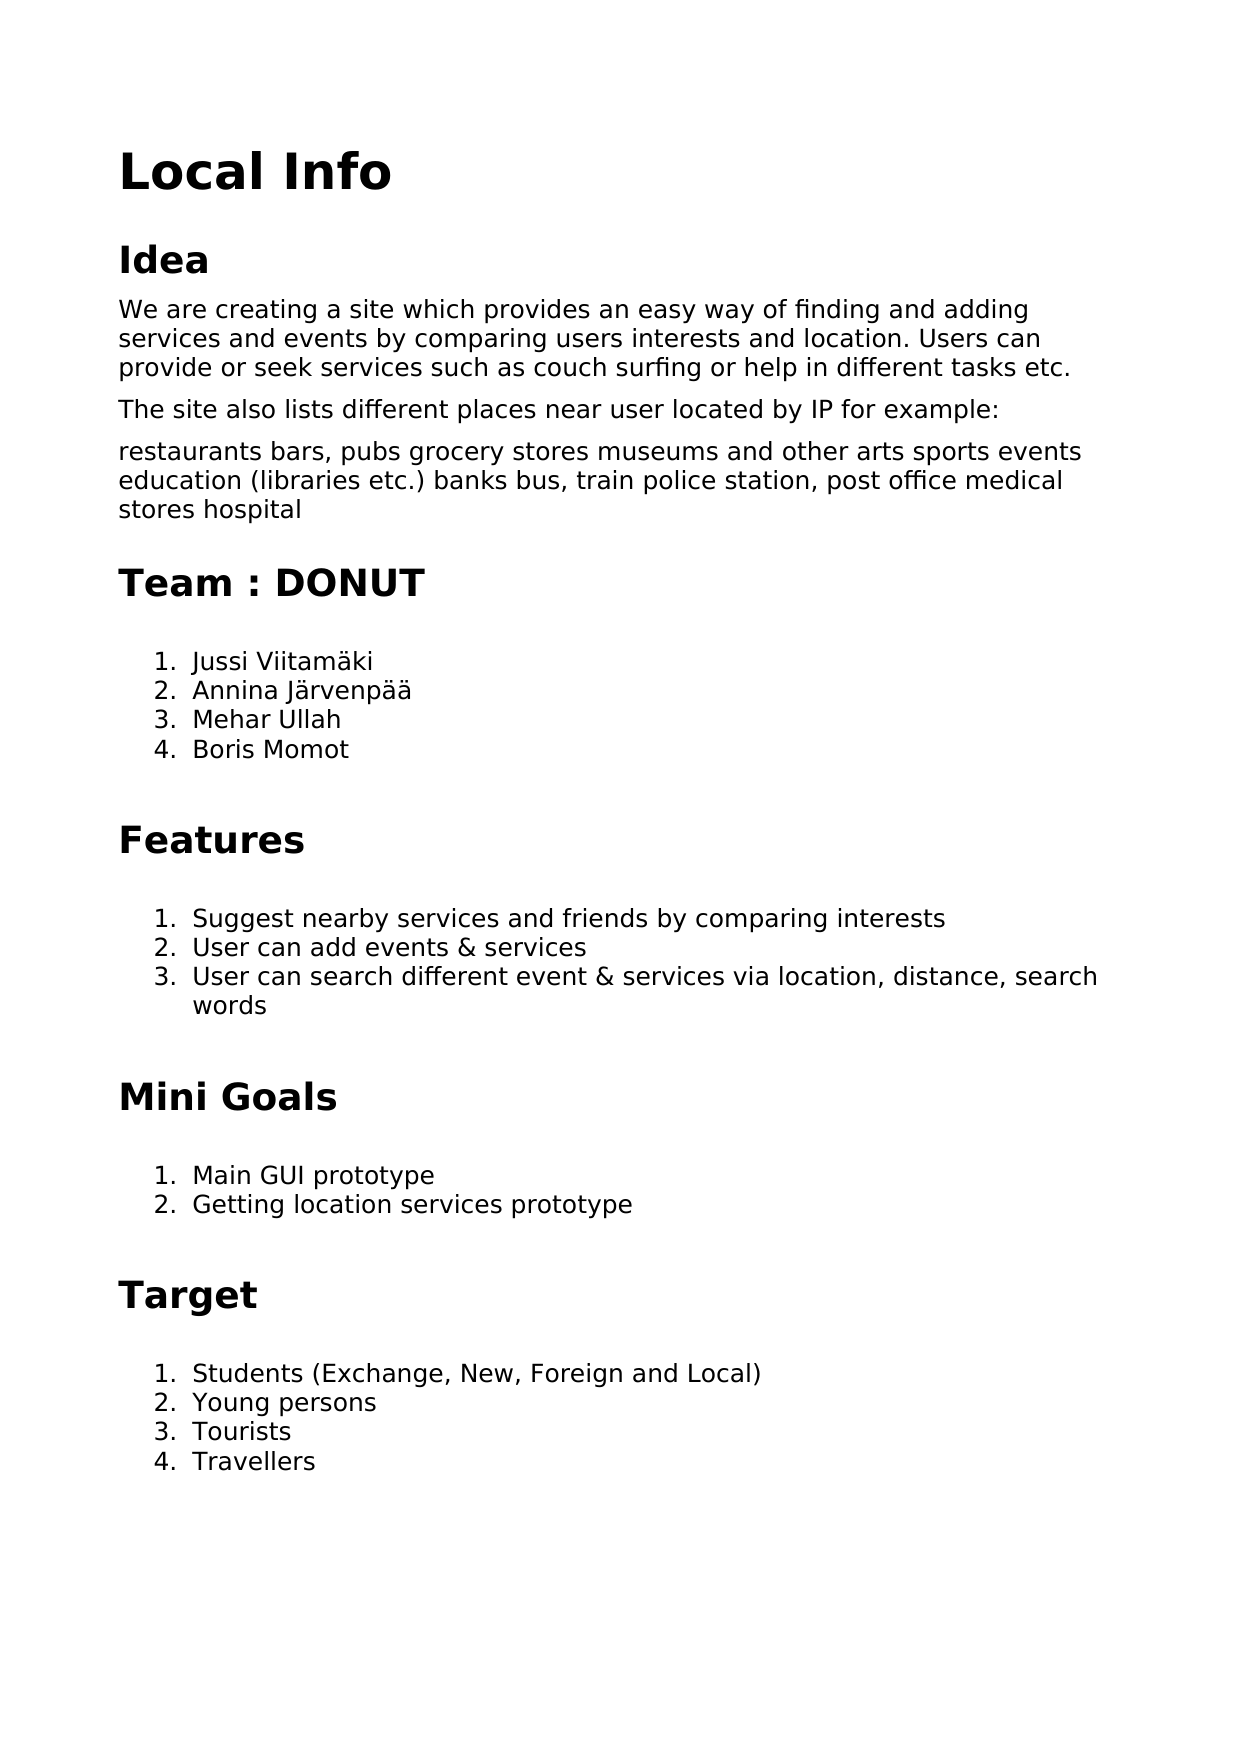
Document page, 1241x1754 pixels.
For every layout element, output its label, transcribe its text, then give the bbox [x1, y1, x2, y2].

list Mehar Ullah [177, 706, 1122, 735]
list Main GUI prototype [177, 1161, 1122, 1190]
text restaurants bars, pubs grocery stores museums and other arts sports events education (libraries etc.) banks bus, train police station, post office medical stores hospital [118, 437, 1122, 524]
list Jussi Viitamäki [177, 647, 1122, 676]
list Boris Momot [177, 735, 1122, 764]
list Young persons [177, 1388, 1122, 1418]
list Students (Exchange, New, Foreign and Local) [177, 1359, 1122, 1388]
list User can search different event & services via location, distance, search words [177, 962, 1122, 1021]
subtitle Team : DONUT [118, 562, 1122, 605]
list Travellers [177, 1447, 1122, 1476]
list Suggest nearby services and friends by comparing interests [177, 904, 1122, 933]
subtitle Target [118, 1274, 1122, 1317]
subtitle Local Info [118, 143, 1122, 201]
list Getting location services prototype [177, 1190, 1122, 1219]
subtitle Mini Goals [118, 1075, 1122, 1119]
text The site also lists different places near user located by IP for example: [118, 395, 1122, 424]
subtitle Idea [118, 239, 1122, 282]
list User can add events & services [177, 933, 1122, 962]
list Annina Järvenpää [177, 676, 1122, 706]
list Tourists [177, 1418, 1122, 1447]
subtitle Features [118, 818, 1122, 862]
text We are creating a site which provides an easy way of finding and adding services and events by comparing users interests and location. Users can provide or seek services such as couch surfing or help in different tasks etc. [118, 295, 1122, 382]
